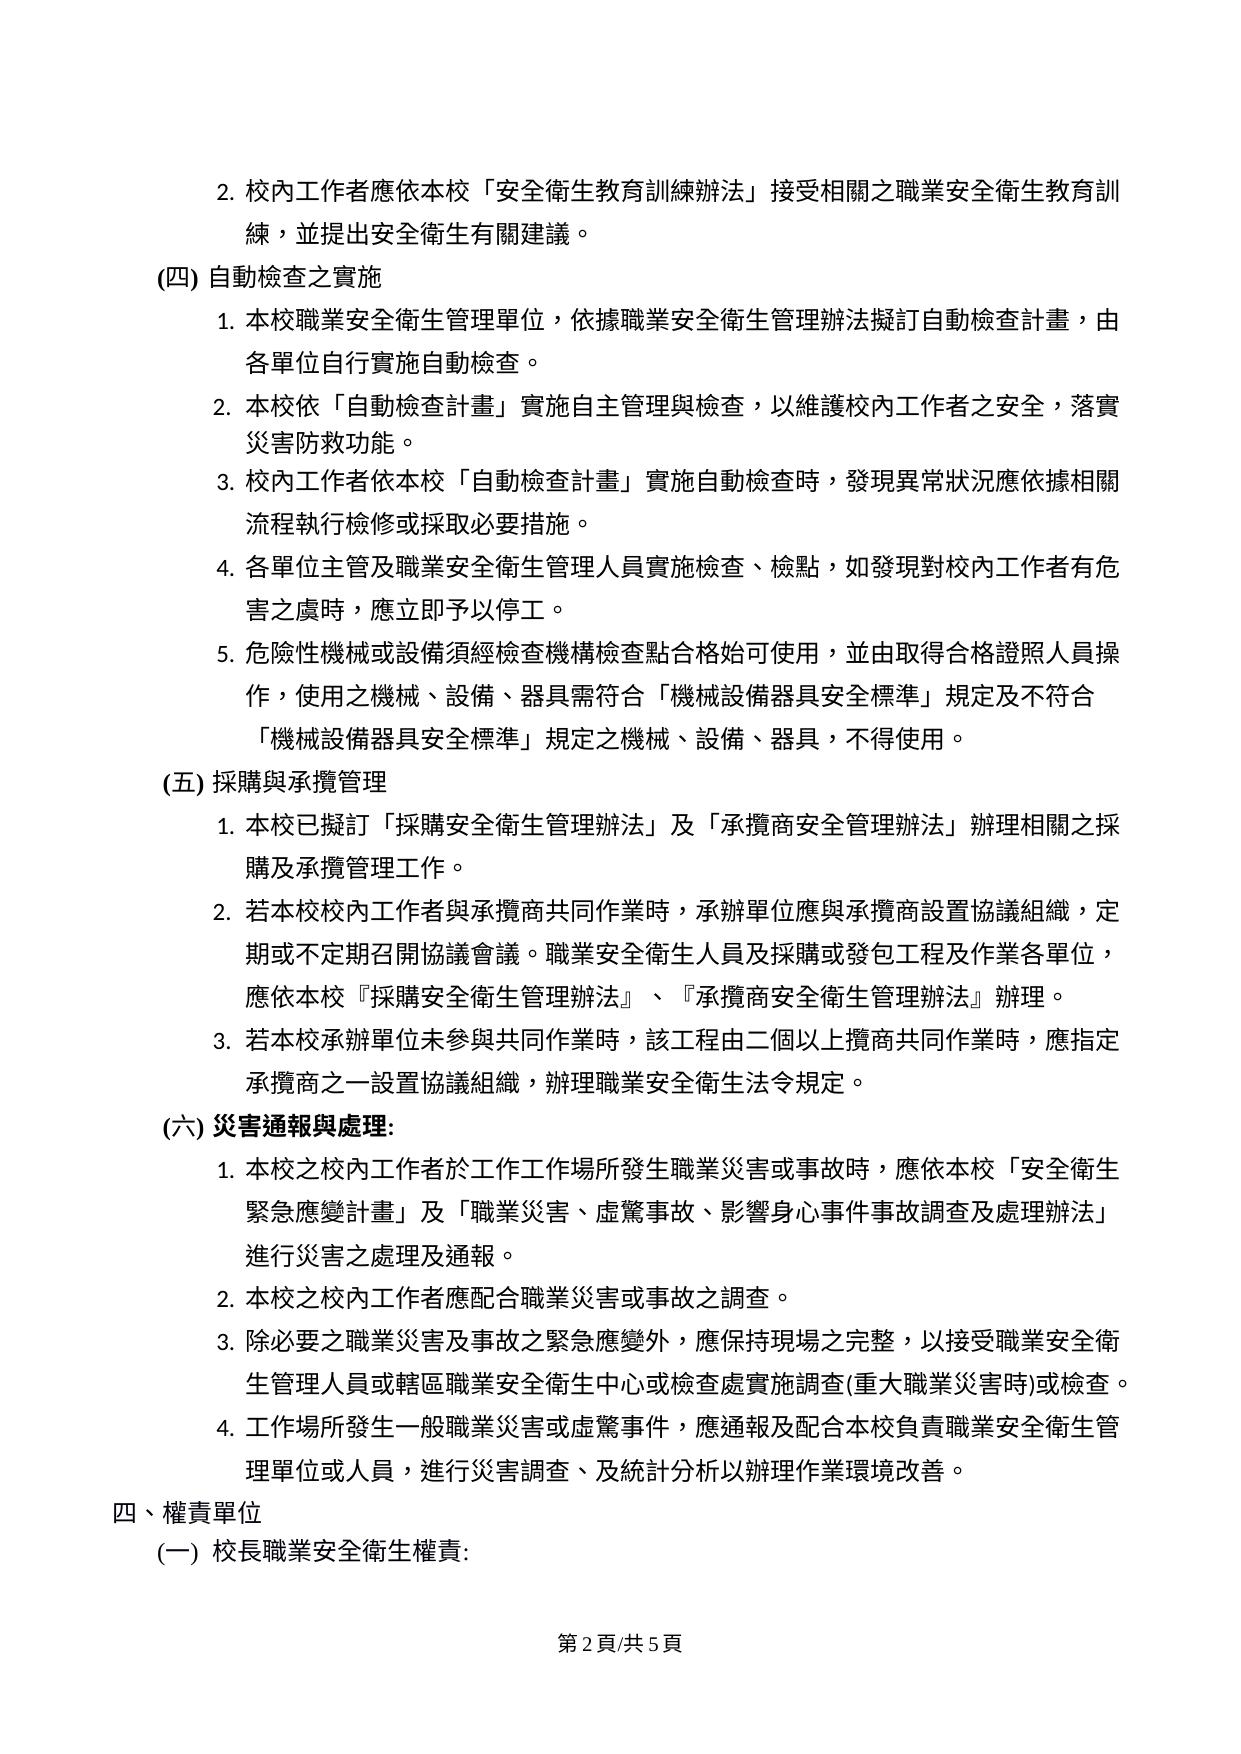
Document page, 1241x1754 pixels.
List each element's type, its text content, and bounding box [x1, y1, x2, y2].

list 校內工作者依本校「自動檢查計畫」實施自動檢查時，發現異常狀況應依據相關流程執行檢修或採取必要措施。 [216, 454, 1128, 535]
list 自動檢查之實施 [157, 251, 1128, 288]
list 本校職業安全衛生管理單位，依據職業安全衛生管理辦法擬訂自動檢查計畫，由各單位自行實施自動檢查。 [216, 293, 1128, 374]
list 本校已擬訂「採購安全衛生管理辦法」及「承攬商安全管理辦法」辦理相關之採購及承攬管理工作。 [216, 799, 1128, 879]
list 採購與承攬管理 [162, 756, 1128, 793]
list 本校之校內工作者應配合職業災害或事故之調查。 [216, 1272, 1128, 1309]
list 本校依「自動檢查計畫」實施自主管理與檢查，以維護校內工作者之安全，落實災害防救功能。 [212, 379, 1128, 454]
list 若本校承辦單位未參與共同作業時，該工程由二個以上攬商共同作業時，應指定承攬商之一設置協議組織，辦理職業安全衛生法令規定。 [212, 1014, 1128, 1094]
list 本校之校內工作者於工作工作場所發生職業災害或事故時，應依本校「安全衛生緊急應變計畫」及「職業災害、虛驚事故、影響身心事件事故調查及處理辦法」進行災害之處理及通報。 [216, 1143, 1128, 1267]
list 災害通報與處理: [162, 1100, 1128, 1137]
list 校內工作者應依本校「安全衛生教育訓練辦法」接受相關之職業安全衛生教育訓練，並提出安全衛生有關建議。 [216, 164, 1128, 245]
list 若本校校內工作者與承攬商共同作業時，承辦單位應與承攬商設置協議組織，定期或不定期召開協議會議。職業安全衛生人員及採購或發包工程及作業各單位，應依本校『採購安全衛生管理辦法』、『承攬商安全衛生管理辦法』辦理。 [212, 885, 1128, 1008]
list 除必要之職業災害及事故之緊急應變外，應保持現場之完整，以接受職業安全衛生管理人員或轄區職業安全衛生中心或檢查處實施調查(重大職業災害時)或檢查。 [216, 1315, 1128, 1396]
list 各單位主管及職業安全衛生管理人員實施檢查、檢點，如發現對校內工作者有危害之虞時，應立即予以停工。 [216, 541, 1128, 621]
list 工作場所發生一般職業災害或虛驚事件，應通報及配合本校負責職業安全衛生管理單位或人員，進行災害調查、及統計分析以辦理作業環境改善。 [216, 1401, 1128, 1482]
text 四、權責單位 [112, 1487, 1128, 1524]
list 危險性機械或設備須經檢查機構檢查點合格始可使用，並由取得合格證照人員操作，使用之機械、設備、器具需符合「機械設備器具安全標準」規定及不符合「機械設備器具安全標準」規定之機械、設備、器具，不得使用。 [216, 627, 1128, 750]
list 校長職業安全衛生權責: [157, 1524, 1128, 1562]
